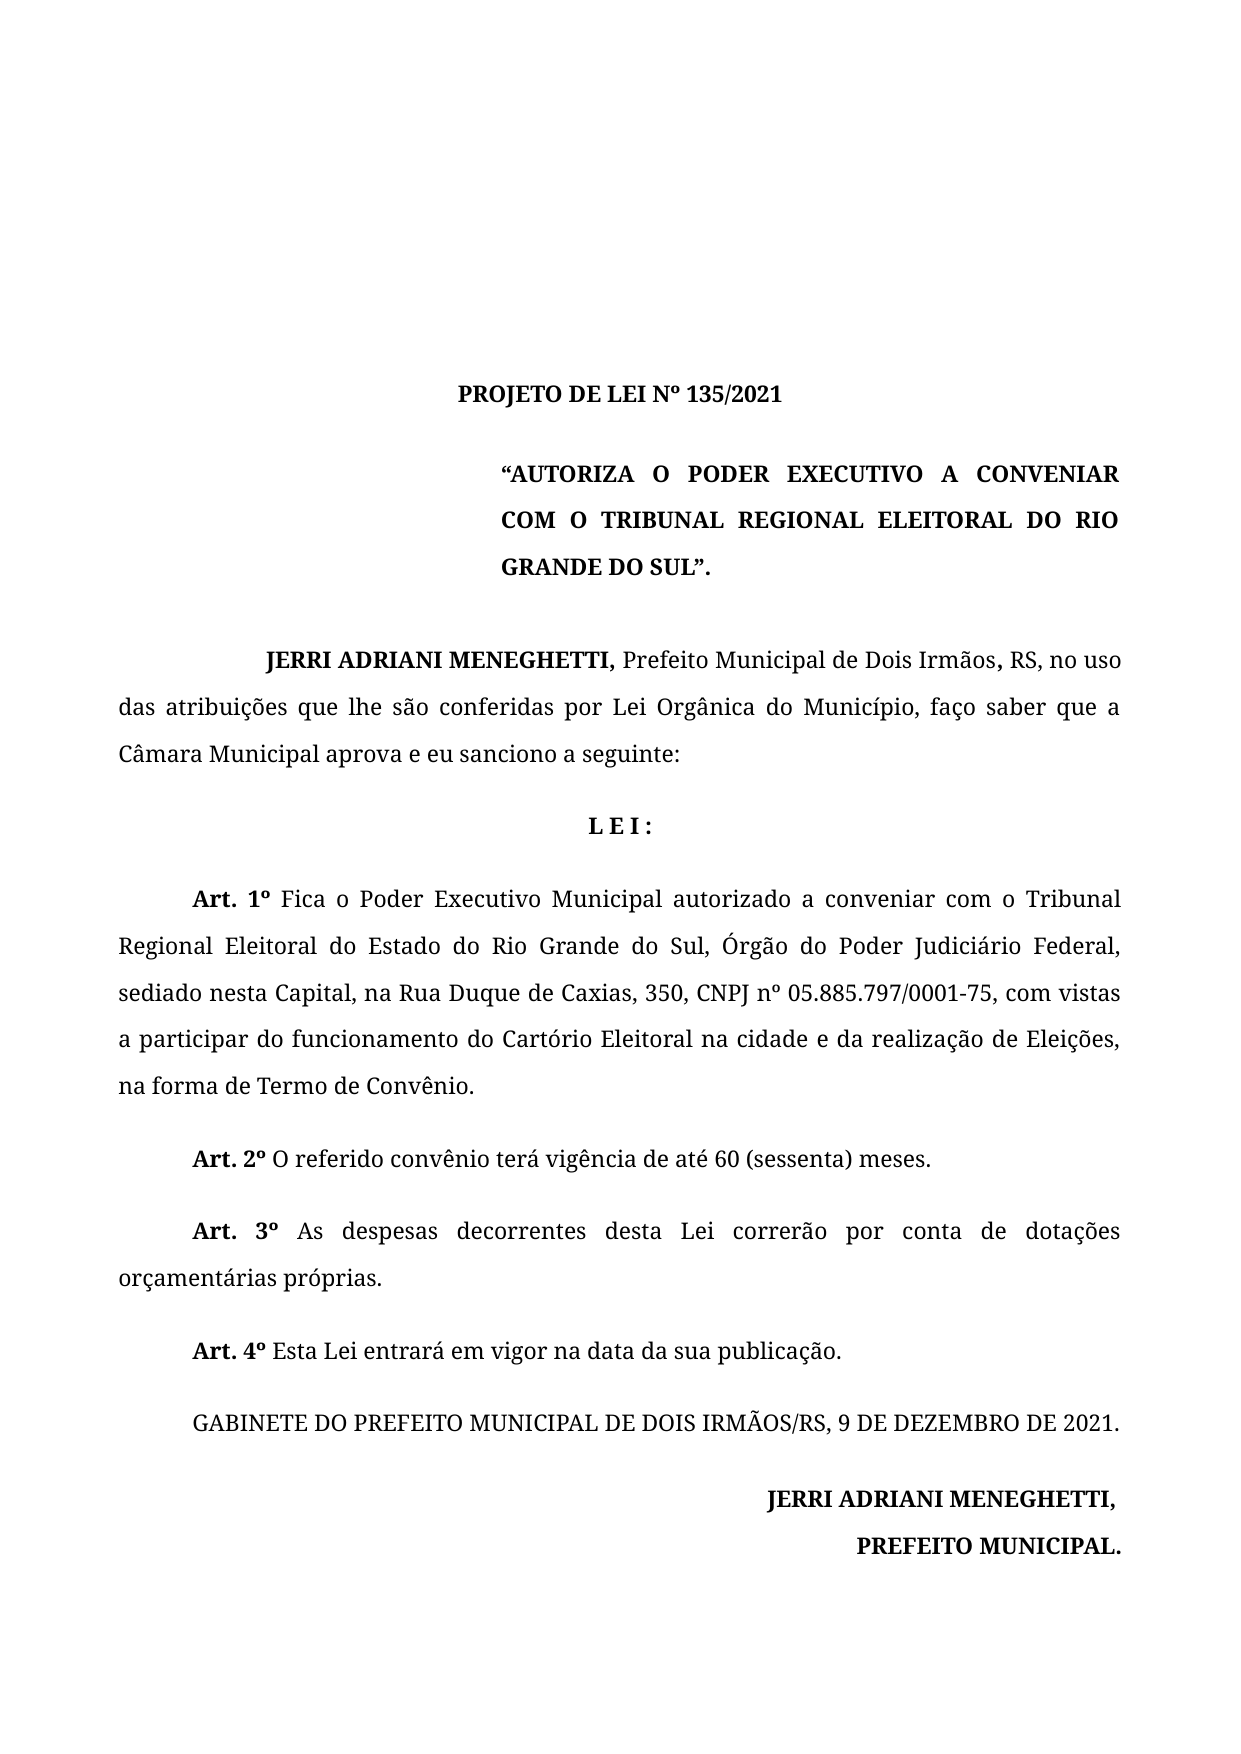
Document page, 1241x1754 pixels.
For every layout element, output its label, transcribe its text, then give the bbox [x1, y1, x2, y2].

text Art. 2º O referido convênio terá vigência de até 60 (sessenta) meses. [118, 1143, 1122, 1174]
text JERRI ADRIANI MENEGHETTI, [118, 1483, 1122, 1514]
text GABINETE DO PREFEITO MUNICIPAL DE DOIS IRMÃOS/RS, 9 DE DEZEMBRO DE 2021. [118, 1407, 1122, 1438]
table_header [111, 458, 501, 596]
text PREFEITO MUNICIPAL. [118, 1530, 1122, 1561]
subtitle PROJETO DE LEI Nº 135/2021 [118, 378, 1122, 409]
text Art. 4º Esta Lei entrará em vigor na data da sua publicação. [118, 1334, 1122, 1366]
text L E I : [118, 810, 1122, 841]
text Art. 3º As despesas decorrentes desta Lei correrão por conta de dotações orçamentárias próprias. [118, 1215, 1122, 1293]
text JERRI ADRIANI MENEGHETTI, Prefeito Municipal de Dois Irmãos, RS, no uso das atribuições que lhe são conferidas por Lei Orgânica do Município, faço saber que a Câmara Municipal aprova e eu sanciono a seguinte: [118, 644, 1122, 769]
text Art. 1º Fica o Poder Executivo Municipal autorizado a conveniar com o Tribunal Regional Eleitoral do Estado do Rio Grande do Sul, Órgão do Poder Judiciário Federal, sediado nesta Capital, na Rua Duque de Caxias, 350, CNPJ nº 05.885.797/0001-75, com vistas a participar do funcionamento do Cartório Eleitoral na cidade e da realização de Eleições, na forma de Termo de Convênio. [118, 883, 1122, 1101]
table_header “AUTORIZA O PODER EXECUTIVO A CONVENIAR COM O TRIBUNAL REGIONAL ELEITORAL DO RIO GRANDE DO SUL”. [501, 458, 1127, 596]
